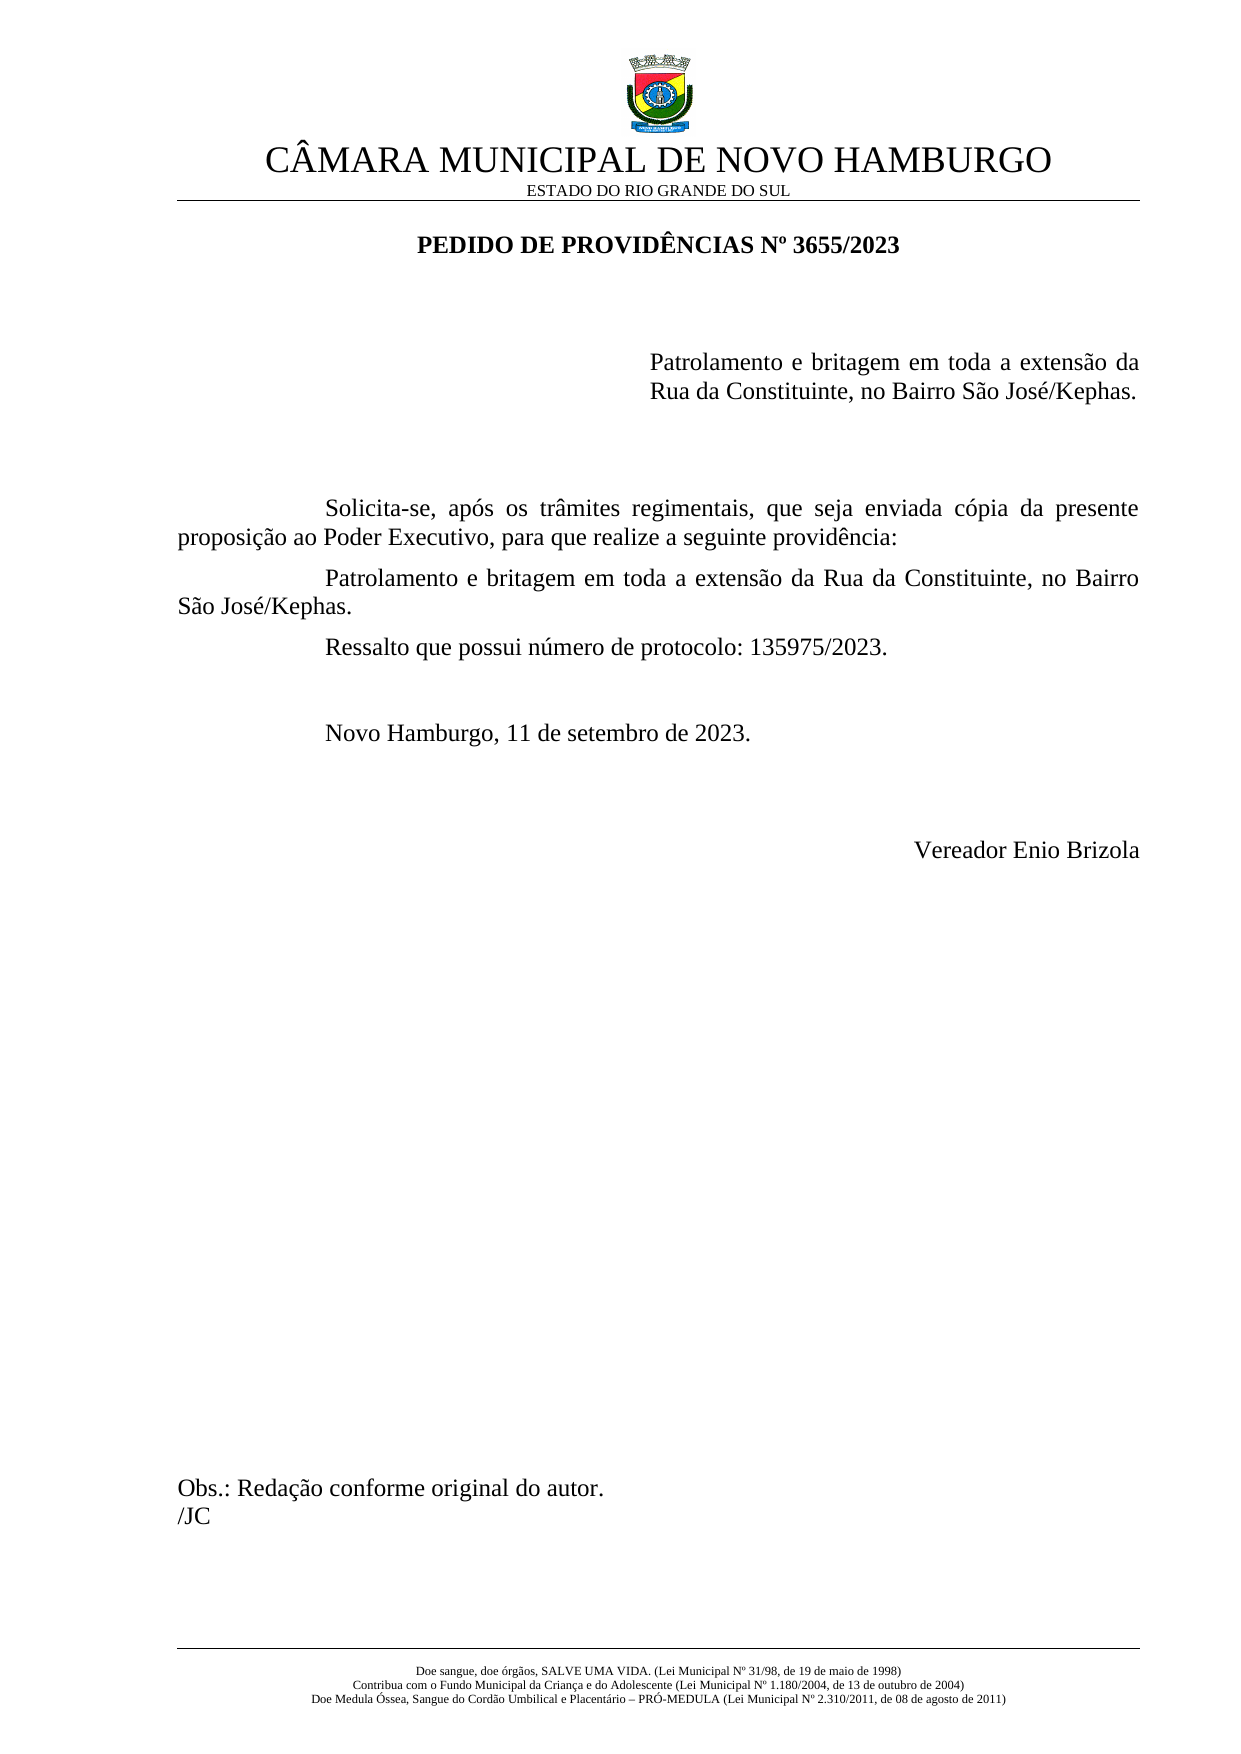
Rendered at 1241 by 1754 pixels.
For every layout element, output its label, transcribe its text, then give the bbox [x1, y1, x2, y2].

text Novo Hamburgo, 11 de setembro de 2023. [177, 718, 1140, 747]
text Ressalto que possui número de protocolo: 135975/2023. [177, 632, 1140, 661]
text PEDIDO DE PROVIDÊNCIAS Nº 3655/2023 [177, 230, 1140, 259]
text Patrolamento e britagem em toda a extensão da Rua da Constituinte, no Bairro São José/Kephas. [649, 347, 1140, 405]
text Obs.: Redação conforme original do autor. [177, 1473, 1140, 1501]
text Solicita-se, após os trâmites regimentais, que seja enviada cópia da presente proposição ao Poder Executivo, para que realize a seguinte providência: [177, 493, 1140, 551]
text Vereador Enio Brizola [649, 836, 1140, 864]
text Patrolamento e britagem em toda a extensão da Rua da Constituinte, no Bairro São José/Kephas. [177, 563, 1140, 620]
picture [621, 48, 696, 137]
text /JC [177, 1501, 1140, 1530]
